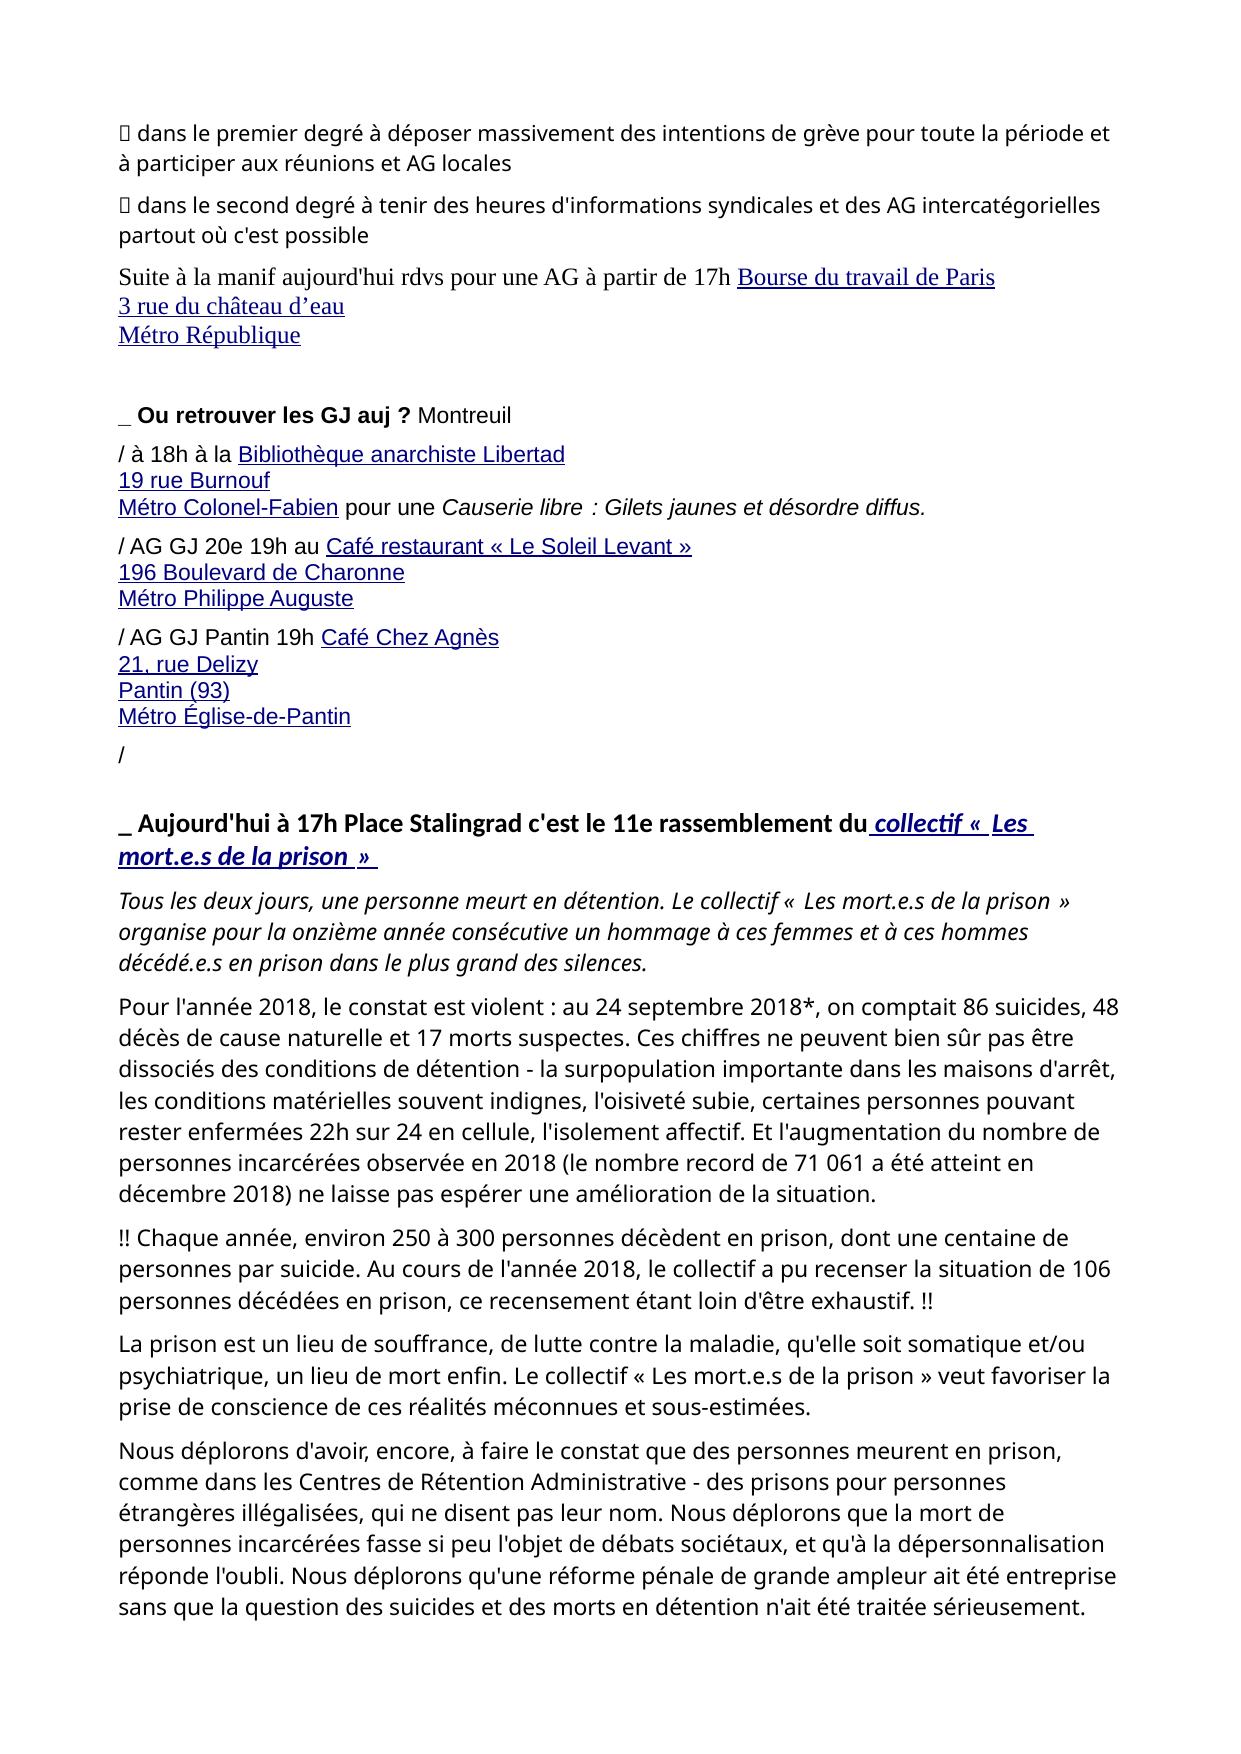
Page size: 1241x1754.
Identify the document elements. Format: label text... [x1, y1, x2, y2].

text Tous les deux jours, une personne meurt en détention. Le collectif « Les mort.e.s de la prison » organise pour la onzième année consécutive un hommage à ces femmes et à ces hommes décédé.e.s en prison dans le plus grand des silences. [118, 884, 1122, 978]
text _ Ou retrouver les GJ auj ? Montreuil [118, 402, 1122, 429]
text ✊ dans le second degré à tenir des heures d'informations syndicales et des AG intercatégorielles partout où c'est possible [118, 190, 1122, 250]
text / AG GJ Pantin 19h Café Chez Agnès 21, rue Delizy Pantin (93) Métro Église-de-Pantin [118, 624, 1122, 730]
text La prison est un lieu de souffrance, de lutte contre la maladie, qu'elle soit somatique et/ou psychiatrique, un lieu de mort enfin. Le collectif « Les mort.e.s de la prison » veut favoriser la prise de conscience de ces réalités méconnues et sous-estimées. [118, 1328, 1122, 1422]
subtitle _ Aujourd'hui à 17h Place Stalingrad c'est le 11e rassemblement du collectif « Les mort.e.s de la prison » [118, 806, 1122, 872]
text / [118, 742, 1122, 768]
text !! Chaque année, environ 250 à 300 personnes décèdent en prison, dont une centaine de personnes par suicide. Au cours de l'année 2018, le collectif a pu recenser la situation de 106 personnes décédées en prison, ce recensement étant loin d'être exhaustif. !! [118, 1222, 1122, 1316]
text Nous déplorons d'avoir, encore, à faire le constat que des personnes meurent en prison, comme dans les Centres de Rétention Administrative - des prisons pour personnes étrangères illégalisées, qui ne disent pas leur nom. Nous déplorons que la mort de personnes incarcérées fasse si peu l'objet de débats sociétaux, et qu'à la dépersonnalisation réponde l'oubli. Nous déplorons qu'une réforme pénale de grande ampleur ait été entreprise sans que la question des suicides et des morts en détention n'ait été traitée sérieusement. [118, 1434, 1122, 1622]
text Suite à la manif aujourd'hui rdvs pour une AG à partir de 17h Bourse du travail de Paris 3 rue du château d’eau Métro République [118, 262, 1122, 348]
text / AG GJ 20e 19h au Café restaurant « Le Soleil Levant » 196 Boulevard de Charonne Métro Philippe Auguste [118, 533, 1122, 612]
text Pour l'année 2018, le constat est violent : au 24 septembre 2018*, on comptait 86 suicides, 48 décès de cause naturelle et 17 morts suspectes. Ces chiffres ne peuvent bien sûr pas être dissociés des conditions de détention - la surpopulation importante dans les maisons d'arrêt, les conditions matérielles souvent indignes, l'oisiveté subie, certaines personnes pouvant rester enfermées 22h sur 24 en cellule, l'isolement affectif. Et l'augmentation du nombre de personnes incarcérées observée en 2018 (le nombre record de 71 061 a été atteint en décembre 2018) ne laisse pas espérer une amélioration de la situation. [118, 991, 1122, 1209]
text ✊ dans le premier degré à déposer massivement des intentions de grève pour toute la période et à participer aux réunions et AG locales [118, 118, 1122, 178]
text / à 18h à la Bibliothèque anarchiste Libertad 19 rue Burnouf Métro Colonel-Fabien pour une Causerie libre : Gilets jaunes et désordre diffus. [118, 441, 1122, 520]
